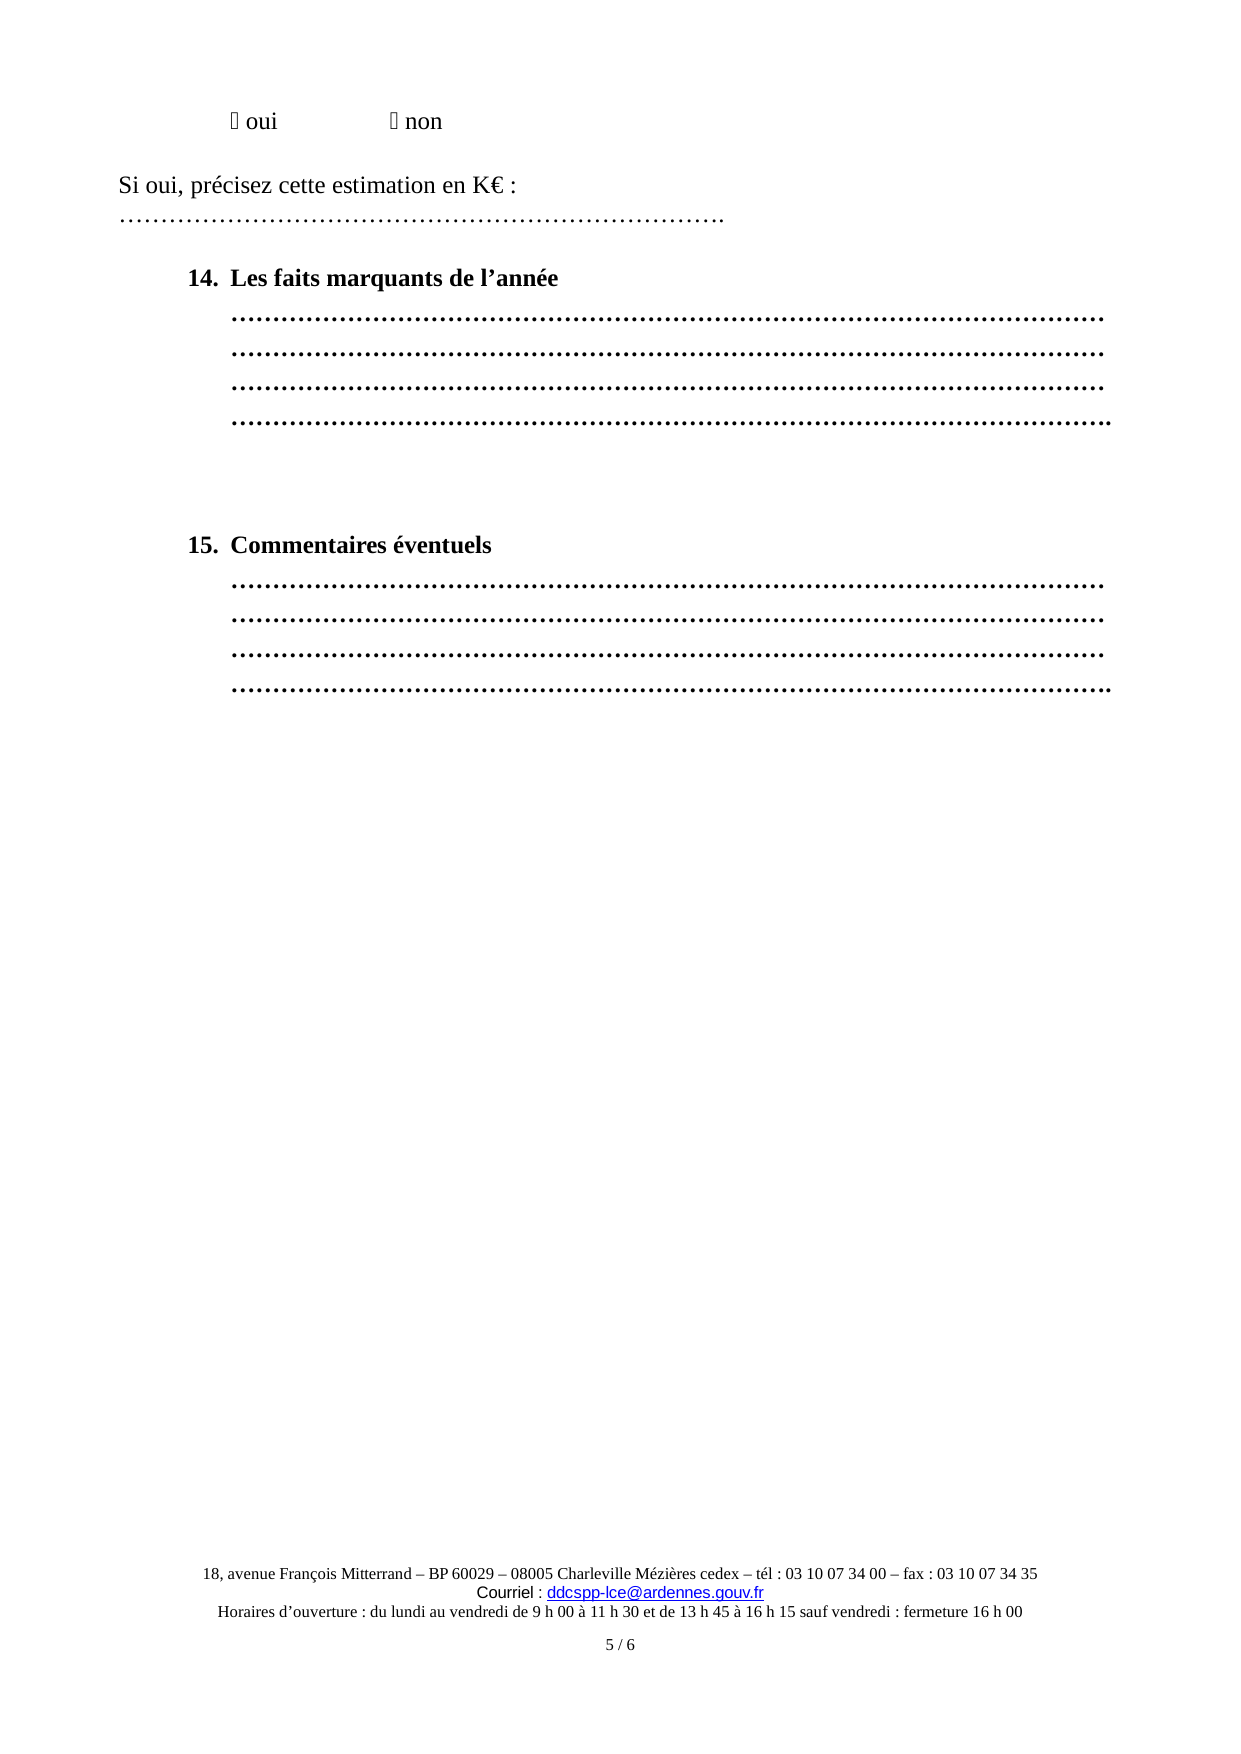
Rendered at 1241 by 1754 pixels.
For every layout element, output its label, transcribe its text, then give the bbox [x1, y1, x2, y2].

table_cell [118, 100, 224, 141]
table_header 15. [118, 524, 224, 704]
table_cell  non [384, 100, 1123, 141]
table_cell  oui [224, 100, 384, 141]
table_header Les faits marquants de l’année ……………………………………………………………………………………………………………………………………………………………………………………………………………………………………………………………………………………………………………………………………………………………………………………. [224, 257, 1123, 437]
table_header 14. [118, 257, 224, 437]
table_header Commentaires éventuels ……………………………………………………………………………………………………………………………………………………………………………………………………………………………………………………………………………………………………………………………………………………………………………………. [224, 524, 1123, 704]
text Si oui, précisez cette estimation en K€ :………………………………………………………………. [118, 170, 1122, 228]
